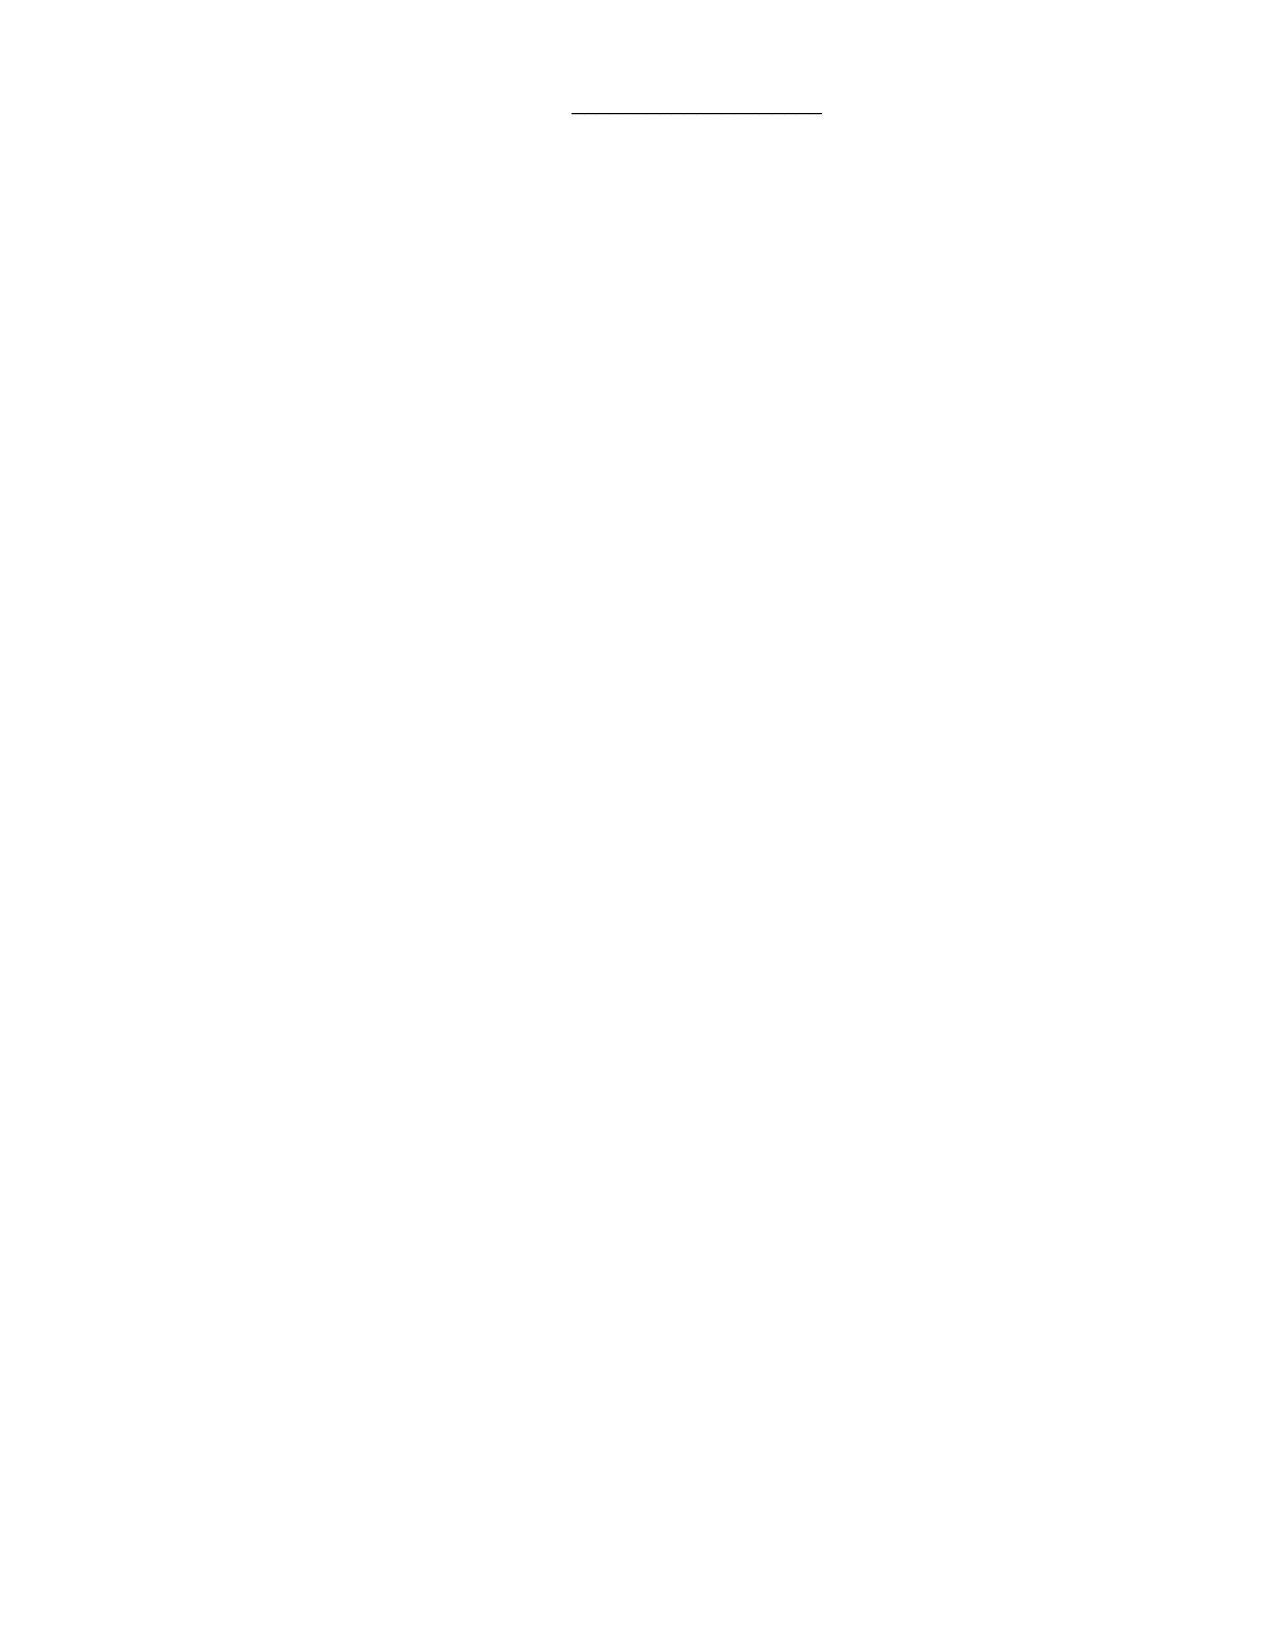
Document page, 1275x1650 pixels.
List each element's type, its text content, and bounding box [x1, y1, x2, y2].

text ____________________ [177, 88, 1216, 117]
